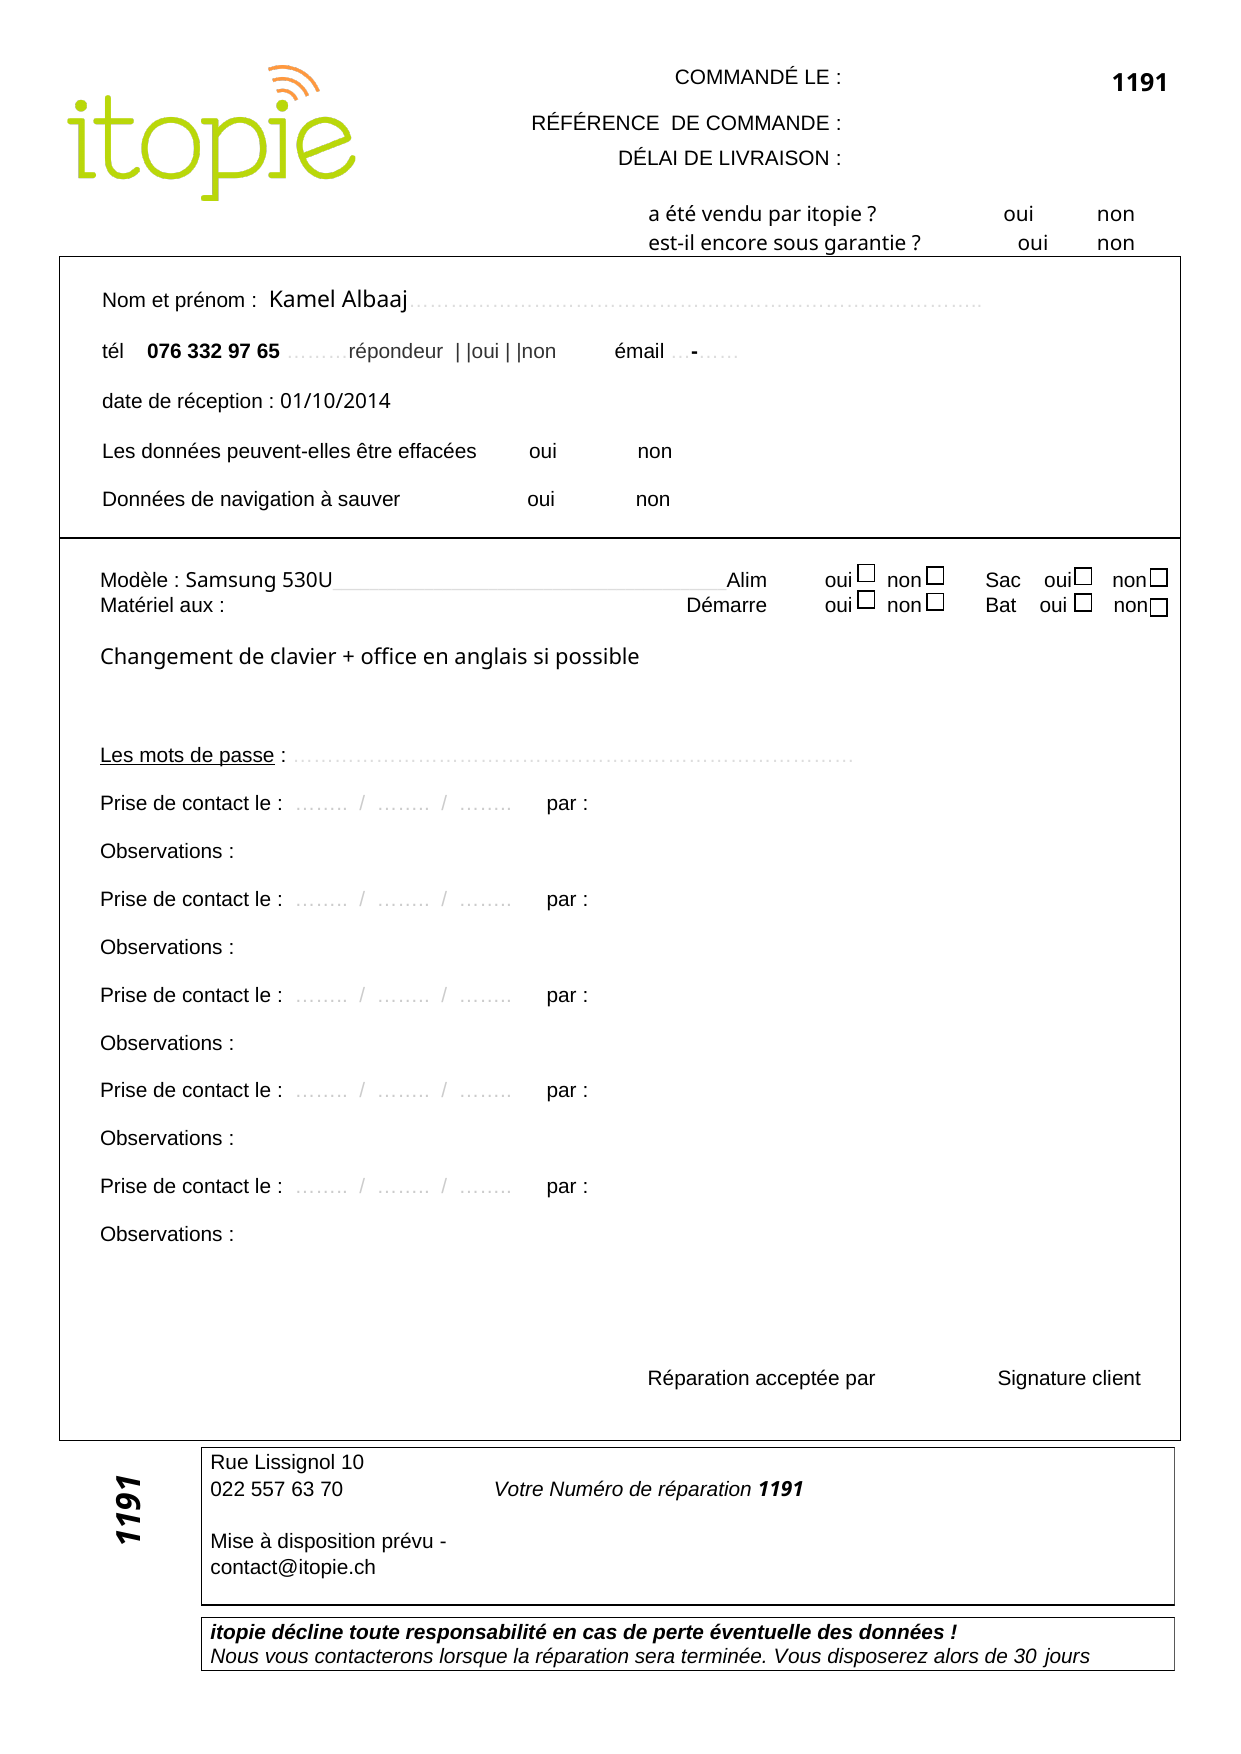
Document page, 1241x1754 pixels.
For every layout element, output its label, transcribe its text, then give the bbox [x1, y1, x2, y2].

text Nom et prénom : Kamel Albaaj……………………………………………………………………….. [60, 280, 1180, 314]
table_cell [847, 105, 1180, 140]
text Observations : [60, 931, 1180, 958]
text Les données peuvent-elles être effacées oui non [60, 436, 1180, 463]
picture [67, 65, 356, 201]
text Observations : [60, 836, 1180, 863]
text Prise de contact le : …….. / …….. / …….. par : [60, 788, 1180, 815]
text Matériel aux : Démarre oui non Bat oui non [60, 590, 1180, 617]
text Données de navigation à sauver oui non [60, 484, 1180, 511]
text Prise de contact le : …….. / …….. / …….. par : [60, 883, 1180, 911]
text Prise de contact le : …….. / …….. / …….. par : [60, 1075, 1180, 1102]
text Observations : [60, 1219, 1180, 1246]
text Modèle : Samsung 530U Alim oui non Sac oui non [60, 562, 856, 590]
text Prise de contact le : …….. / …….. / …….. par : [60, 979, 1180, 1006]
table_header 1191 [59, 1441, 195, 1677]
table_cell DÉLAI DE LIVRAISON : [490, 140, 847, 175]
table_cell itopie décline toute responsabilité en cas de perte éventuelle des données ! Nous vous contacterons lorsque la réparation sera terminée. Vous disposerez alors de 30 jours [195, 1611, 1180, 1677]
table_cell [847, 140, 1180, 175]
table_cell RÉFÉRENCE DE COMMANDE : [490, 105, 847, 140]
text Observations : [60, 1123, 1180, 1150]
text Réparation acceptée par Signature client [60, 1363, 1180, 1390]
text Changement de clavier + office en anglais si possible [60, 638, 1180, 671]
text Prise de contact le : …….. / …….. / …….. par : [60, 1171, 1180, 1198]
text date de réception : 01/10/2014 [60, 383, 1180, 415]
table_header Rue Lissignol 10 022 557 63 70 Votre Numéro de réparation 1191 Mise à disposition prévu - contact@itopie.ch [195, 1441, 1180, 1611]
text Observations : [60, 1027, 1180, 1054]
table_header 1191 [847, 59, 1180, 104]
text Modèle : Samsung 530U Alim oui non Sac oui non [948, 562, 1180, 590]
text tél 076 332 97 65 ………répondeur | |oui | |non émail …-…… [60, 335, 1180, 362]
text est-il encore sous garantie ? oui non [59, 228, 1181, 256]
table_header COMMANDÉ LE : [490, 59, 847, 104]
text a été vendu par itopie ? oui non [59, 199, 1181, 228]
text Les mots de passe : ……………………………………………………………………… [60, 740, 1180, 767]
text Modèle : Samsung 530U Alim oui non Sac oui non [879, 562, 925, 590]
